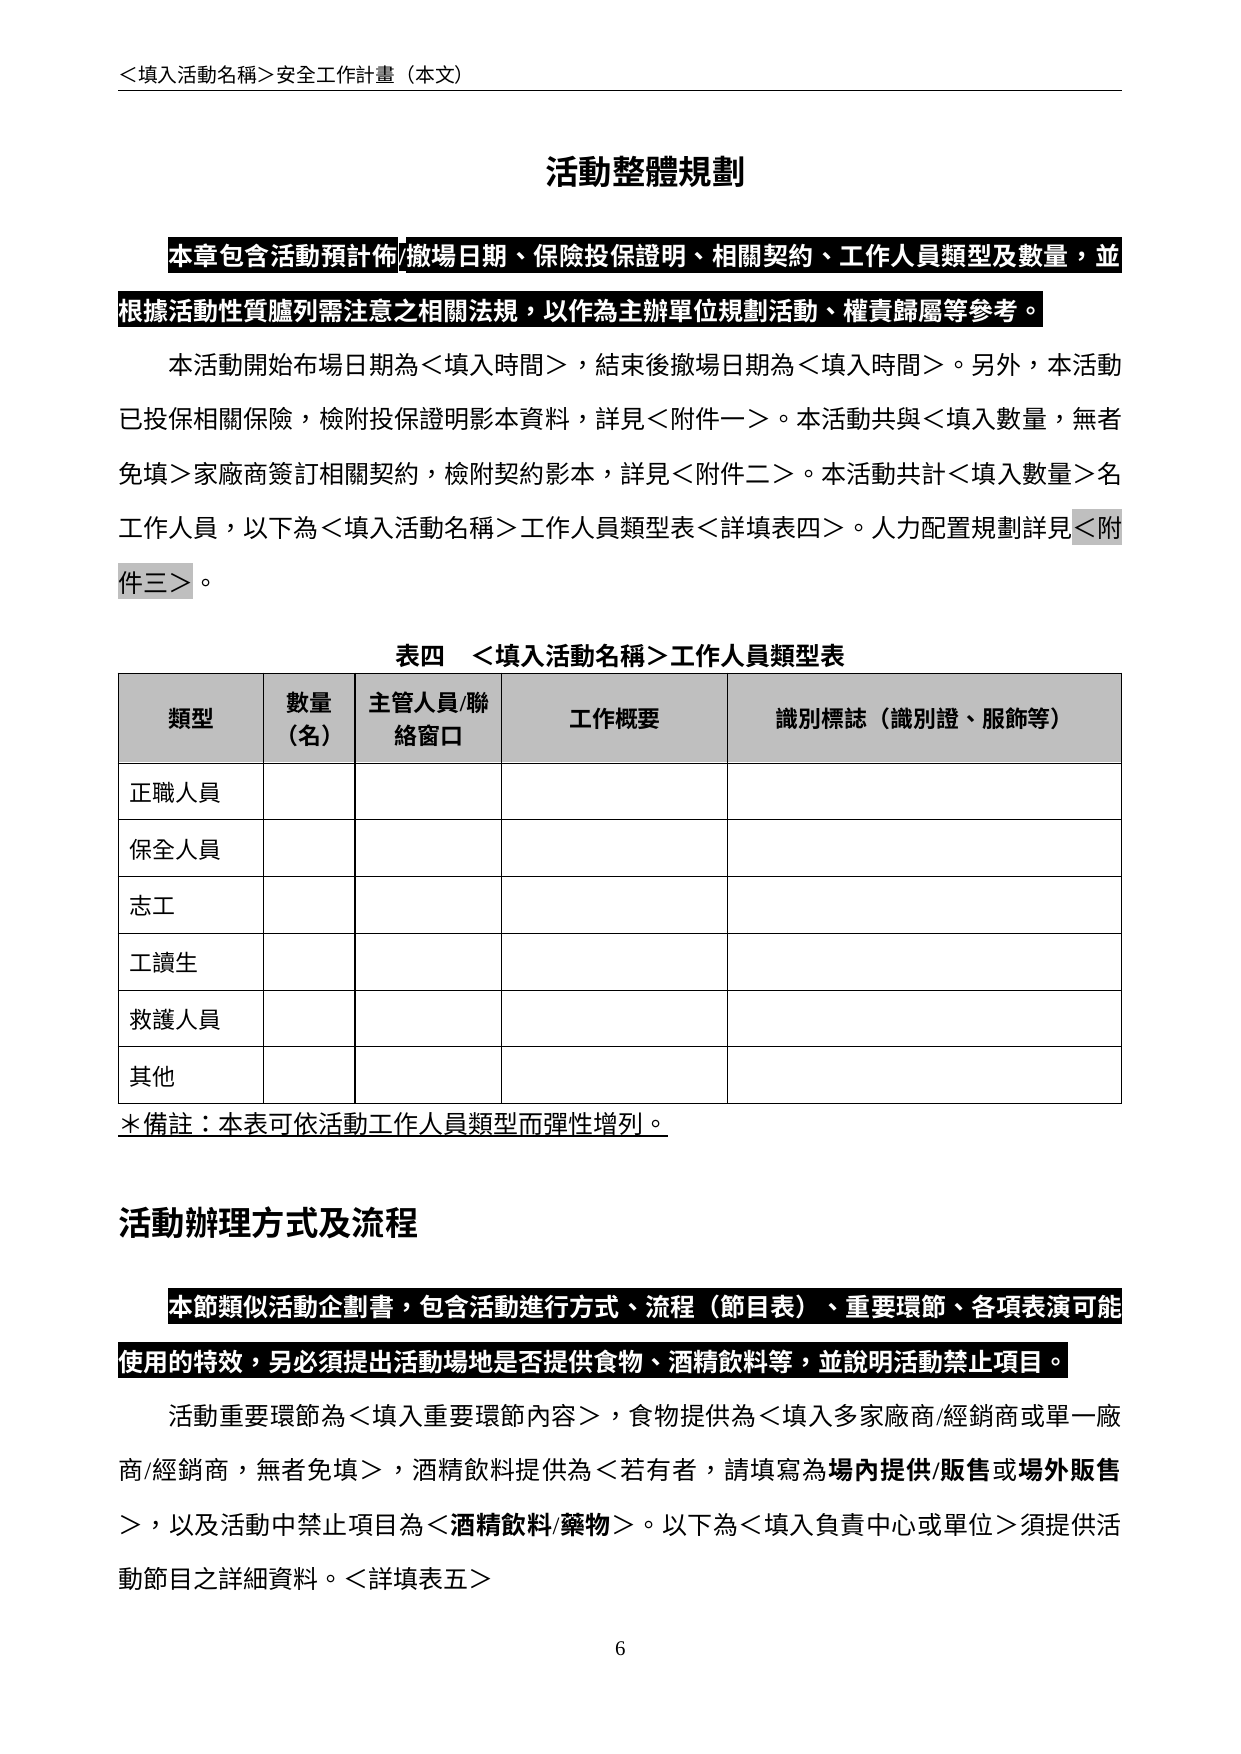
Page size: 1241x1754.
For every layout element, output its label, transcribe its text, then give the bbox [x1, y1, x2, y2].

subtitle 活動辦理方式及流程 [118, 1197, 1122, 1245]
table_cell 正職人員 [119, 764, 263, 819]
table_cell [356, 1047, 501, 1103]
table_cell [728, 820, 1121, 876]
table_cell 其他 [119, 1047, 263, 1103]
table_cell [502, 877, 727, 933]
table_cell [728, 991, 1121, 1046]
subtitle 活動整體規劃 [168, 146, 1122, 194]
table_cell 志工 [119, 877, 263, 933]
table_cell [264, 1047, 354, 1103]
text 活動重要環節為＜填入重要環節內容＞，食物提供為＜填入多家廠商/經銷商或單一廠商/經銷商，無者免填＞，酒精飲料提供為＜若有者，請填寫為場內提供/販售或場外販售＞，以及活動中禁止項目為＜酒精飲料/藥物＞。以下為＜填入負責中心或單位＞須提供活動節目之詳細資料。＜詳填表五＞ [118, 1396, 1122, 1596]
text 本節類似活動企劃書，包含活動進行方式、流程（節目表）、重要環節、各項表演可能使用的特效，另必須提出活動場地是否提供食物、酒精飲料等，並說明活動禁止項目。 [118, 1288, 1122, 1378]
table_cell [502, 820, 727, 876]
table_cell [356, 764, 501, 819]
text 本章包含活動預計佈/撤場日期、保險投保證明、相關契約、工作人員類型及數量，並根據活動性質臚列需注意之相關法規，以作為主辦單位規劃活動、權責歸屬等參考。 [118, 237, 1122, 327]
table_cell [356, 820, 501, 876]
table_cell [264, 934, 354, 989]
table_header 數量（名） [264, 674, 354, 762]
text 表四 ＜填入活動名稱＞工作人員類型表 [118, 636, 1122, 672]
table_cell [502, 991, 727, 1046]
table_header 識別標誌（識別證、服飾等） [728, 674, 1121, 762]
table_cell [356, 991, 501, 1046]
table_cell 保全人員 [119, 820, 263, 876]
table_cell [502, 1047, 727, 1103]
table_cell 救護人員 [119, 991, 263, 1046]
table_header 類型 [119, 674, 263, 762]
table_cell [728, 1047, 1121, 1103]
table_cell [264, 991, 354, 1046]
table_header 工作概要 [502, 674, 727, 762]
table_cell [264, 764, 354, 819]
table_cell [728, 764, 1121, 819]
text 本活動開始布場日期為＜填入時間＞，結束後撤場日期為＜填入時間＞。另外，本活動已投保相關保險，檢附投保證明影本資料，詳見＜附件一＞。本活動共與＜填入數量，無者免填＞家廠商簽訂相關契約，檢附契約影本，詳見＜附件二＞。本活動共計＜填入數量＞名工作人員，以下為＜填入活動名稱＞工作人員類型表＜詳填表四＞。人力配置規劃詳見＜附件三＞。 [118, 346, 1122, 599]
table_cell [356, 877, 501, 933]
table_cell 工讀生 [119, 934, 263, 989]
table_cell [356, 934, 501, 989]
text ＊備註：本表可依活動工作人員類型而彈性增列。 [118, 1104, 1122, 1140]
table_cell [264, 877, 354, 933]
table_header 主管人員/聯絡窗口 [356, 674, 501, 762]
table_cell [728, 934, 1121, 989]
table_cell [264, 820, 354, 876]
table_cell [502, 934, 727, 989]
table_cell [502, 764, 727, 819]
table_cell [728, 877, 1121, 933]
